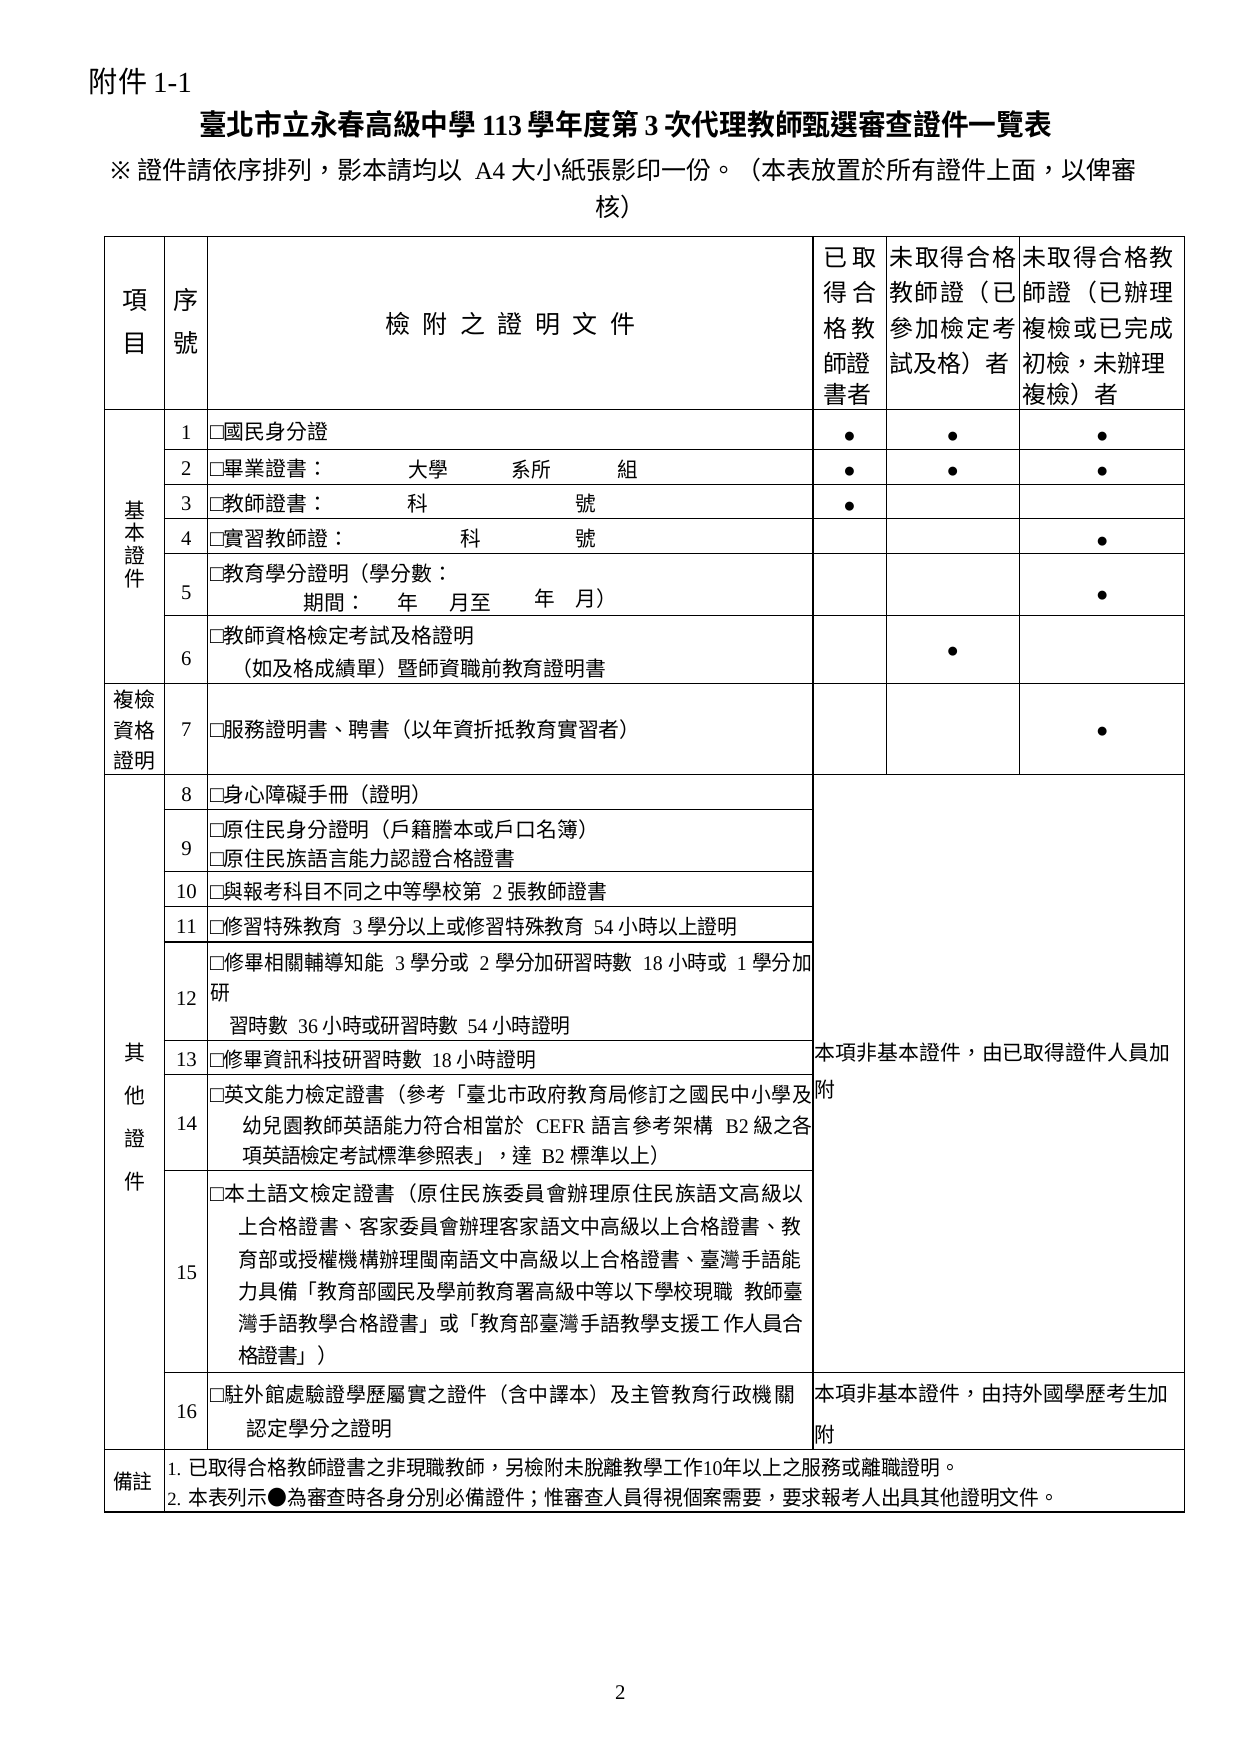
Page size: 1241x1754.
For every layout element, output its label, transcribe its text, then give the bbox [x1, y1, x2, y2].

table_cell 本項非基本證件，由已取得證件人員加附 [814, 775, 1184, 1372]
table_cell 其他證件 [105, 775, 164, 1448]
table_cell [382, 519, 460, 553]
table_cell 7 [165, 684, 207, 774]
table_cell 科 [382, 485, 460, 518]
table_cell [814, 554, 886, 615]
table_cell [887, 519, 1019, 553]
table_cell 系所 [502, 450, 564, 484]
table_cell 16 [165, 1373, 207, 1448]
table_cell ● [1020, 410, 1184, 449]
table_cell □修習特殊教育 3 學分以上或修習特殊教育 54 小時以上證明 [208, 907, 812, 941]
table_cell 已取得合格教師證書之非現職教師，另檢附未脫離教學工作10年以上之服務或離職證明。 本表列示●為審查時各身分別必備證件；惟審查人員得視個案需要，要求報考人出具其他證明文件。 [165, 1450, 1184, 1511]
table_header 項目 [105, 237, 164, 409]
table_cell 15 [165, 1171, 207, 1372]
table_cell [616, 554, 812, 615]
table_cell 9 [165, 810, 207, 871]
table_cell □英文能力檢定證書（參考「臺北市政府教育局修訂之國民中小學及幼兒園教師英語能力符合相當於 CEFR 語言參考架構 B2 級之各項英語檢定考試標準參照表」，達 B2 標準以上） [208, 1075, 812, 1170]
table_cell 號 [564, 519, 616, 553]
table_cell 1 [165, 410, 207, 449]
table_cell □教育學分證明（學分數： 期間： 年 月至 [208, 554, 502, 615]
table_cell [502, 485, 564, 518]
table_cell 複檢資格證明 [105, 684, 164, 774]
table_cell [814, 616, 886, 683]
table_cell 年 [502, 554, 564, 615]
table_cell [616, 519, 812, 553]
table_cell 本項非基本證件，由持外國學歷考生加 附 [814, 1373, 1184, 1448]
table_cell 6 [165, 616, 207, 683]
table_header 未取得合格教師證（已參加檢定考試及格）者 [887, 237, 1019, 409]
table_cell ● [814, 450, 886, 484]
table_cell [887, 684, 1019, 774]
table_cell ● [1020, 684, 1184, 774]
table_cell [616, 485, 812, 518]
table_cell □修畢相關輔導知能 3 學分或 2 學分加研習時數 18 小時或 1 學分加研 習時數 36 小時或研習時數 54 小時證明 [208, 943, 812, 1039]
table_cell ● [1020, 519, 1184, 553]
table_cell 12 [165, 943, 207, 1039]
table_cell ● [1020, 450, 1184, 484]
table_cell 14 [165, 1075, 207, 1170]
table_cell 號 [564, 485, 616, 518]
table_cell ● [814, 410, 886, 449]
table_cell 5 [165, 554, 207, 615]
table_cell 2 [165, 450, 207, 484]
table_cell [1020, 485, 1184, 518]
table_cell [814, 519, 886, 553]
table_cell □身心障礙手冊（證明） [208, 775, 812, 809]
table_cell □畢業證書： [208, 450, 382, 484]
table_cell 8 [165, 775, 207, 809]
table_cell 4 [165, 519, 207, 553]
table_cell 基本證件 [105, 410, 164, 683]
table_cell 組 [616, 450, 812, 484]
table_cell □教師資格檢定考試及格證明 （如及格成績單）暨師資職前教育證明書 [208, 616, 812, 683]
table_cell [814, 684, 886, 774]
table_cell [1020, 616, 1184, 683]
table_cell 大學 [382, 450, 460, 484]
table_cell □本土語文檢定證書（原住民族委員會辦理原住民族語文高級以上合格證書、客家委員會辦理客家語文中高級以上合格證書、教育部或授權機構辦理閩南語文中高級以上合格證書、臺灣手語能力具備「教育部國民及學前教育署高級中等以下學校現職 教師臺灣手語教學合格證書」或「教育部臺灣手語教學支援工作人員合格證書」） [208, 1171, 812, 1372]
table_cell [460, 485, 502, 518]
table_cell [887, 485, 1019, 518]
table_header 序號 [165, 237, 207, 409]
table_cell □原住民身分證明（戶籍謄本或戶口名簿） □原住民族語言能力認證合格證書 [208, 810, 812, 871]
table_cell ● [1020, 554, 1184, 615]
table_cell □服務證明書、聘書（以年資折抵教育實習者） [208, 684, 812, 774]
table_header 已取得合格教師證 書者 [814, 237, 886, 409]
table_cell ● [887, 450, 1019, 484]
table_header 未取得合格教師證（已辦理複檢或已完成初檢，未辦理 複檢）者 [1020, 237, 1184, 409]
table_header 檢 附 之 證 明 文 件 [208, 237, 812, 409]
table_cell 備註 [105, 1450, 164, 1511]
table_cell [564, 450, 616, 484]
text ※ 證件請依序排列，影本請均以 A4 大小紙張影印一份。（本表放置於所有證件上面，以俾審核） [89, 151, 1152, 223]
table_cell □與報考科目不同之中等學校第 2 張教師證書 [208, 872, 812, 906]
table_cell ● [887, 616, 1019, 683]
table_cell 科 [460, 519, 502, 553]
table_cell ● [887, 410, 1019, 449]
text 附件1-1 [89, 59, 1152, 101]
table_cell 月） [564, 554, 616, 615]
table_cell [887, 554, 1019, 615]
table_cell [460, 450, 502, 484]
table_cell □駐外館處驗證學歷屬實之證件（含中譯本）及主管教育行政機關認定學分之證明 [208, 1373, 812, 1448]
table_cell 10 [165, 872, 207, 906]
table_cell ● [814, 485, 886, 518]
table_cell □國民身分證 [208, 410, 812, 449]
table_cell [502, 519, 564, 553]
table_cell 13 [165, 1041, 207, 1074]
table_cell 3 [165, 485, 207, 518]
table_cell 11 [165, 907, 207, 941]
table_cell □修畢資訊科技研習時數 18 小時證明 [208, 1041, 812, 1074]
text 臺北市立永春高級中學113學年度第3次代理教師甄選審查證件一覽表 [99, 101, 1152, 144]
table_cell □實習教師證： [208, 519, 382, 553]
table_cell □教師證書： [208, 485, 382, 518]
